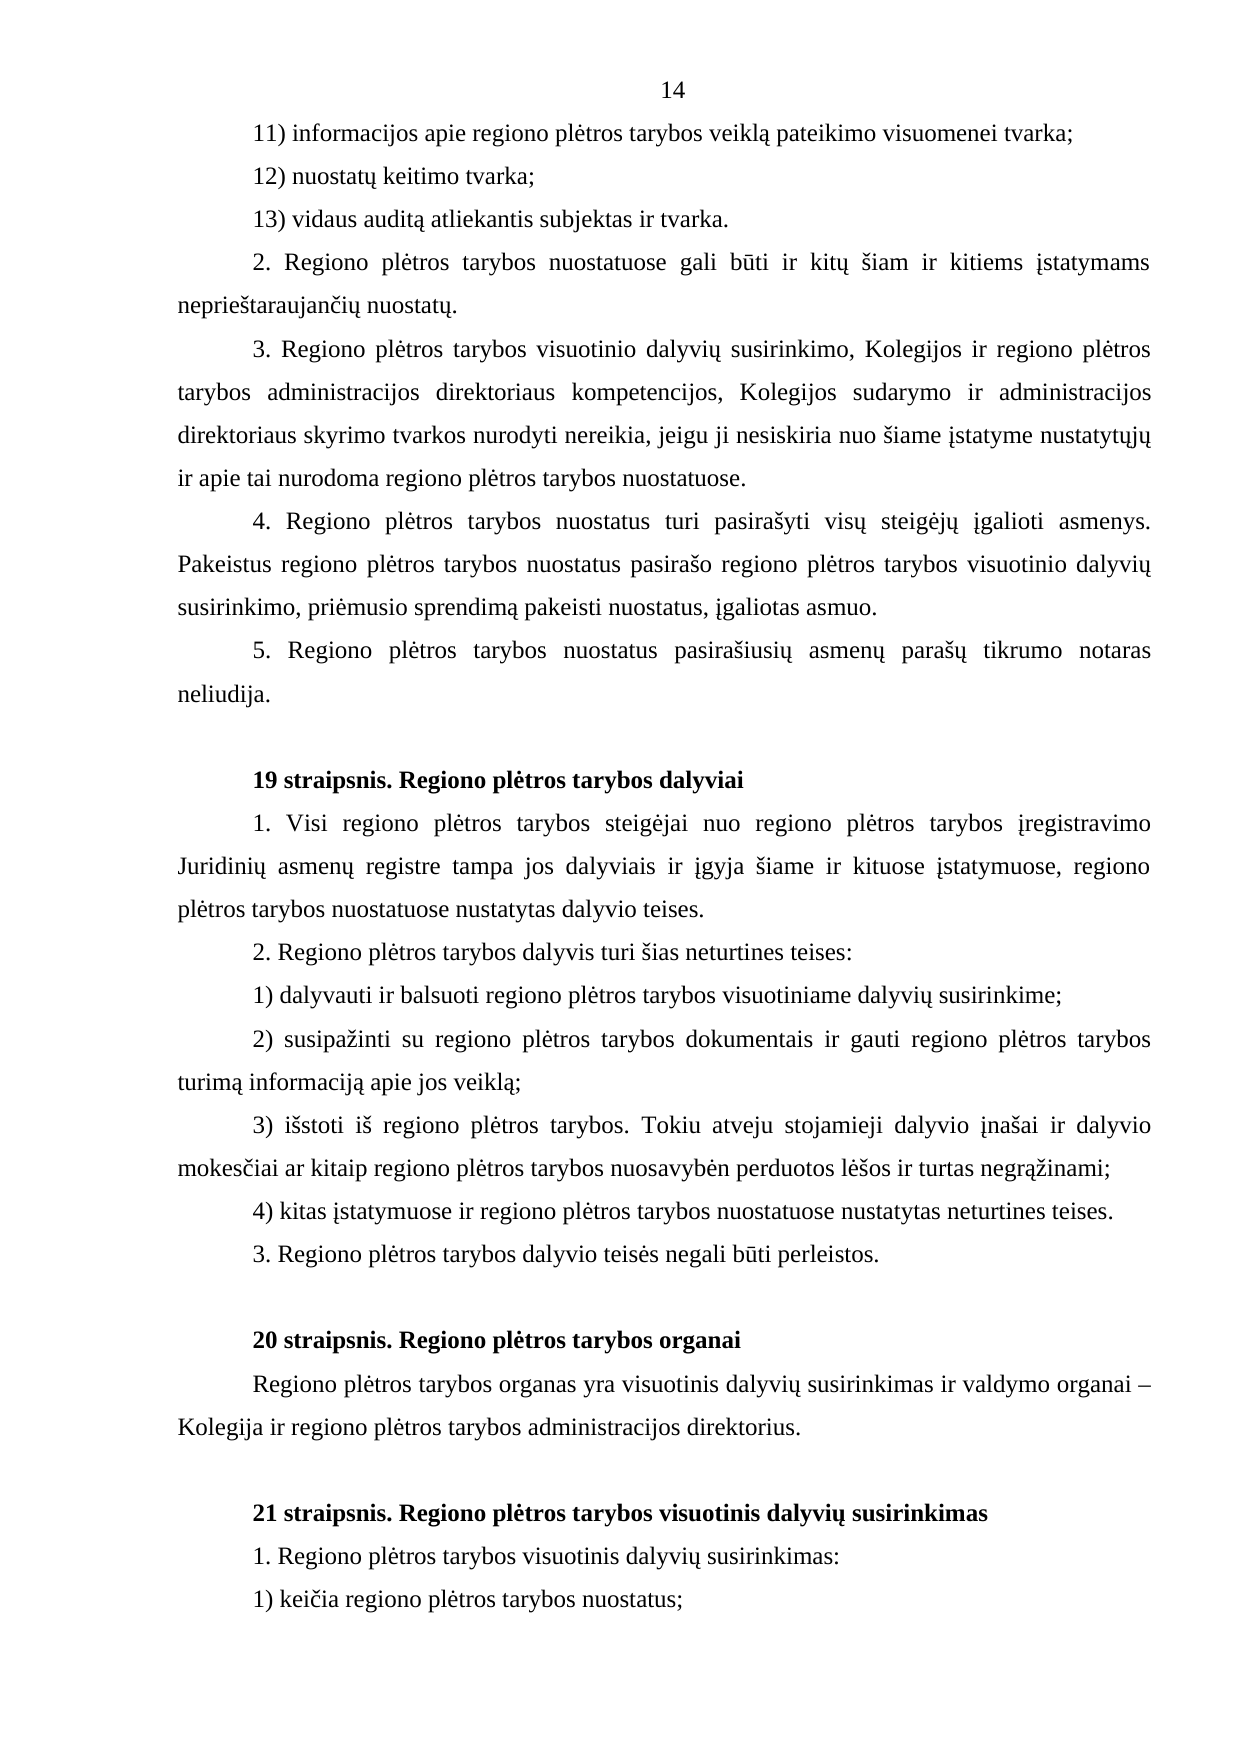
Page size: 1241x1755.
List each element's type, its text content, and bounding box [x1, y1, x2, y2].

text 2. Regiono plėtros tarybos dalyvis turi šias neturtines teises: [177, 937, 1152, 966]
text 20 straipsnis. Regiono plėtros tarybos organai [177, 1326, 1152, 1354]
text 3. Regiono plėtros tarybos visuotinio dalyvių susirinkimo, Kolegijos ir regiono plėtros tarybos administracijos direktoriaus kompetencijos, Kolegijos sudarymo ir administracijos direktoriaus skyrimo tvarkos nurodyti nereikia, jeigu ji nesiskiria nuo šiame įstatyme nustatytųjų ir apie tai nurodoma regiono plėtros tarybos nuostatuose. [177, 334, 1152, 492]
text 11) informacijos apie regiono plėtros tarybos veiklą pateikimo visuomenei tvarka; [177, 118, 1152, 147]
text 2. Regiono plėtros tarybos nuostatuose gali būti ir kitų šiam ir kitiems įstatymams neprieštaraujančių nuostatų. [177, 247, 1152, 319]
text 19 straipsnis. Regiono plėtros tarybos dalyviai [177, 765, 1152, 794]
text 4. Regiono plėtros tarybos nuostatus turi pasirašyti visų steigėjų įgalioti asmenys. Pakeistus regiono plėtros tarybos nuostatus pasirašo regiono plėtros tarybos visuotinio dalyvių susirinkimo, priėmusio sprendimą pakeisti nuostatus, įgaliotas asmuo. [177, 506, 1152, 621]
text 2) susipažinti su regiono plėtros tarybos dokumentais ir gauti regiono plėtros tarybos turimą informaciją apie jos veiklą; [177, 1024, 1152, 1096]
text 1) keičia regiono plėtros tarybos nuostatus; [177, 1584, 1152, 1613]
text 3) išstoti iš regiono plėtros tarybos. Tokiu atveju stojamieji dalyvio įnašai ir dalyvio mokesčiai ar kitaip regiono plėtros tarybos nuosavybėn perduotos lėšos ir turtas negrąžinami; [177, 1110, 1152, 1182]
text 1. Regiono plėtros tarybos visuotinis dalyvių susirinkimas: [177, 1541, 1152, 1570]
text 4) kitas įstatymuose ir regiono plėtros tarybos nuostatuose nustatytas neturtines teises. [177, 1196, 1152, 1225]
text Regiono plėtros tarybos organas yra visuotinis dalyvių susirinkimas ir valdymo organai – Kolegija ir regiono plėtros tarybos administracijos direktorius. [177, 1369, 1152, 1441]
text 1. Visi regiono plėtros tarybos steigėjai nuo regiono plėtros tarybos įregistravimo Juridinių asmenų registre tampa jos dalyviais ir įgyja šiame ir kituose įstatymuose, regiono plėtros tarybos nuostatuose nustatytas dalyvio teises. [177, 808, 1152, 923]
text 21 straipsnis. Regiono plėtros tarybos visuotinis dalyvių susirinkimas [177, 1498, 1152, 1527]
text 3. Regiono plėtros tarybos dalyvio teisės negali būti perleistos. [177, 1239, 1152, 1268]
text 13) vidaus auditą atliekantis subjektas ir tvarka. [177, 204, 1152, 233]
text 5. Regiono plėtros tarybos nuostatus pasirašiusių asmenų parašų tikrumo notaras neliudija. [177, 636, 1152, 707]
text 1) dalyvauti ir balsuoti regiono plėtros tarybos visuotiniame dalyvių susirinkime; [177, 981, 1152, 1009]
text 12) nuostatų keitimo tvarka; [177, 161, 1152, 190]
